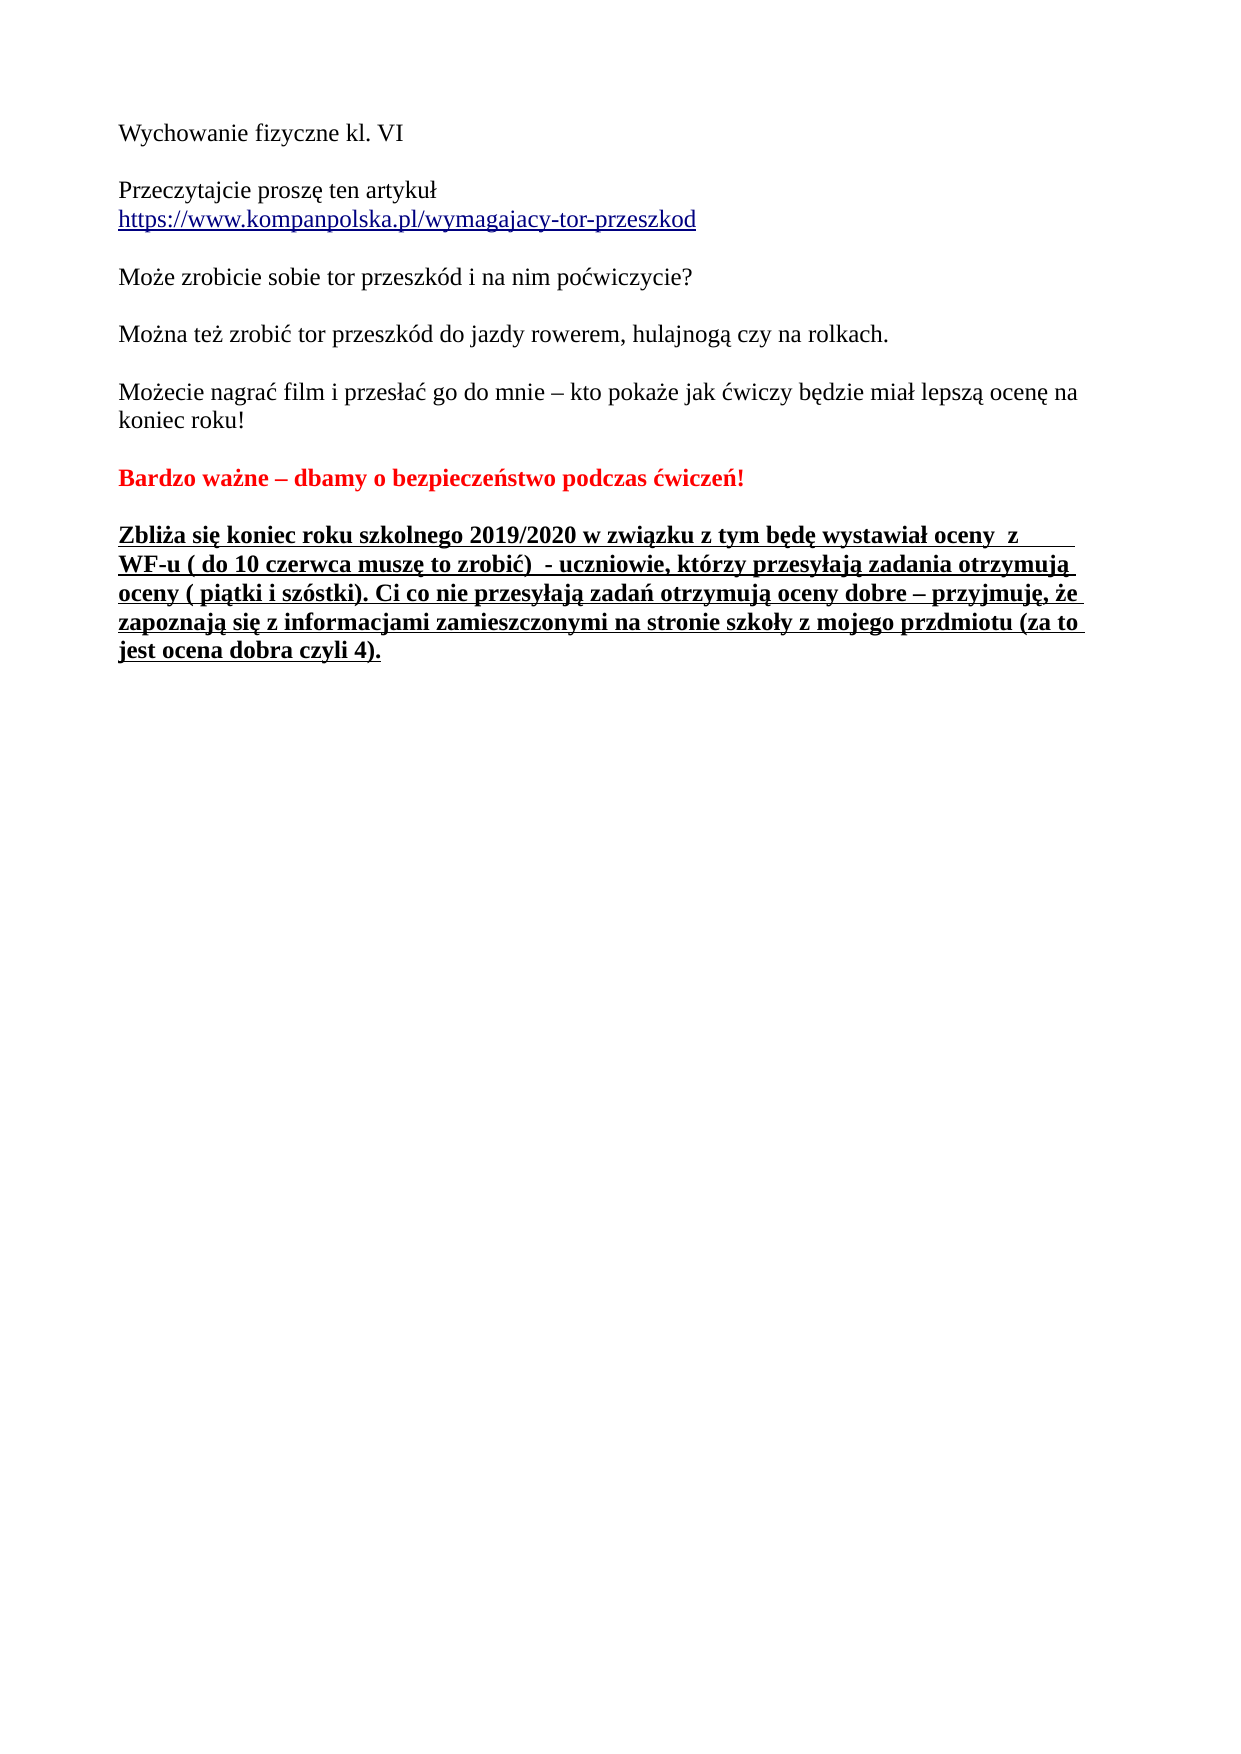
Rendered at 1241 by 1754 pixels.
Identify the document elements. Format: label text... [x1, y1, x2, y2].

text Możecie nagrać film i przesłać go do mnie – kto pokaże jak ćwiczy będzie miał lepszą ocenę na koniec roku! [118, 377, 1122, 434]
text Może zrobicie sobie tor przeszkód i na nim poćwiczycie? [118, 262, 1122, 291]
text Wychowanie fizyczne kl. VI [118, 118, 1122, 147]
text Bardzo ważne – dbamy o bezpieczeństwo podczas ćwiczeń! [118, 463, 1122, 492]
text Zbliża się koniec roku szkolnego 2019/2020 w związku z tym będę wystawiał oceny z WF-u ( do 10 czerwca muszę to zrobić) - uczniowie, którzy przesyłają zadania otrzymują oceny ( piątki i szóstki). Ci co nie przesyłają zadań otrzymują oceny dobre – przyjmuję, że zapoznają się z informacjami zamieszczonymi na stronie szkoły z mojego przdmiotu (za to jest ocena dobra czyli 4). [118, 521, 1122, 664]
text Można też zrobić tor przeszkód do jazdy rowerem, hulajnogą czy na rolkach. [118, 319, 1122, 348]
text https://www.kompanpolska.pl/wymagajacy-tor-przeszkod [118, 204, 1122, 233]
text Przeczytajcie proszę ten artykuł [118, 176, 1122, 204]
